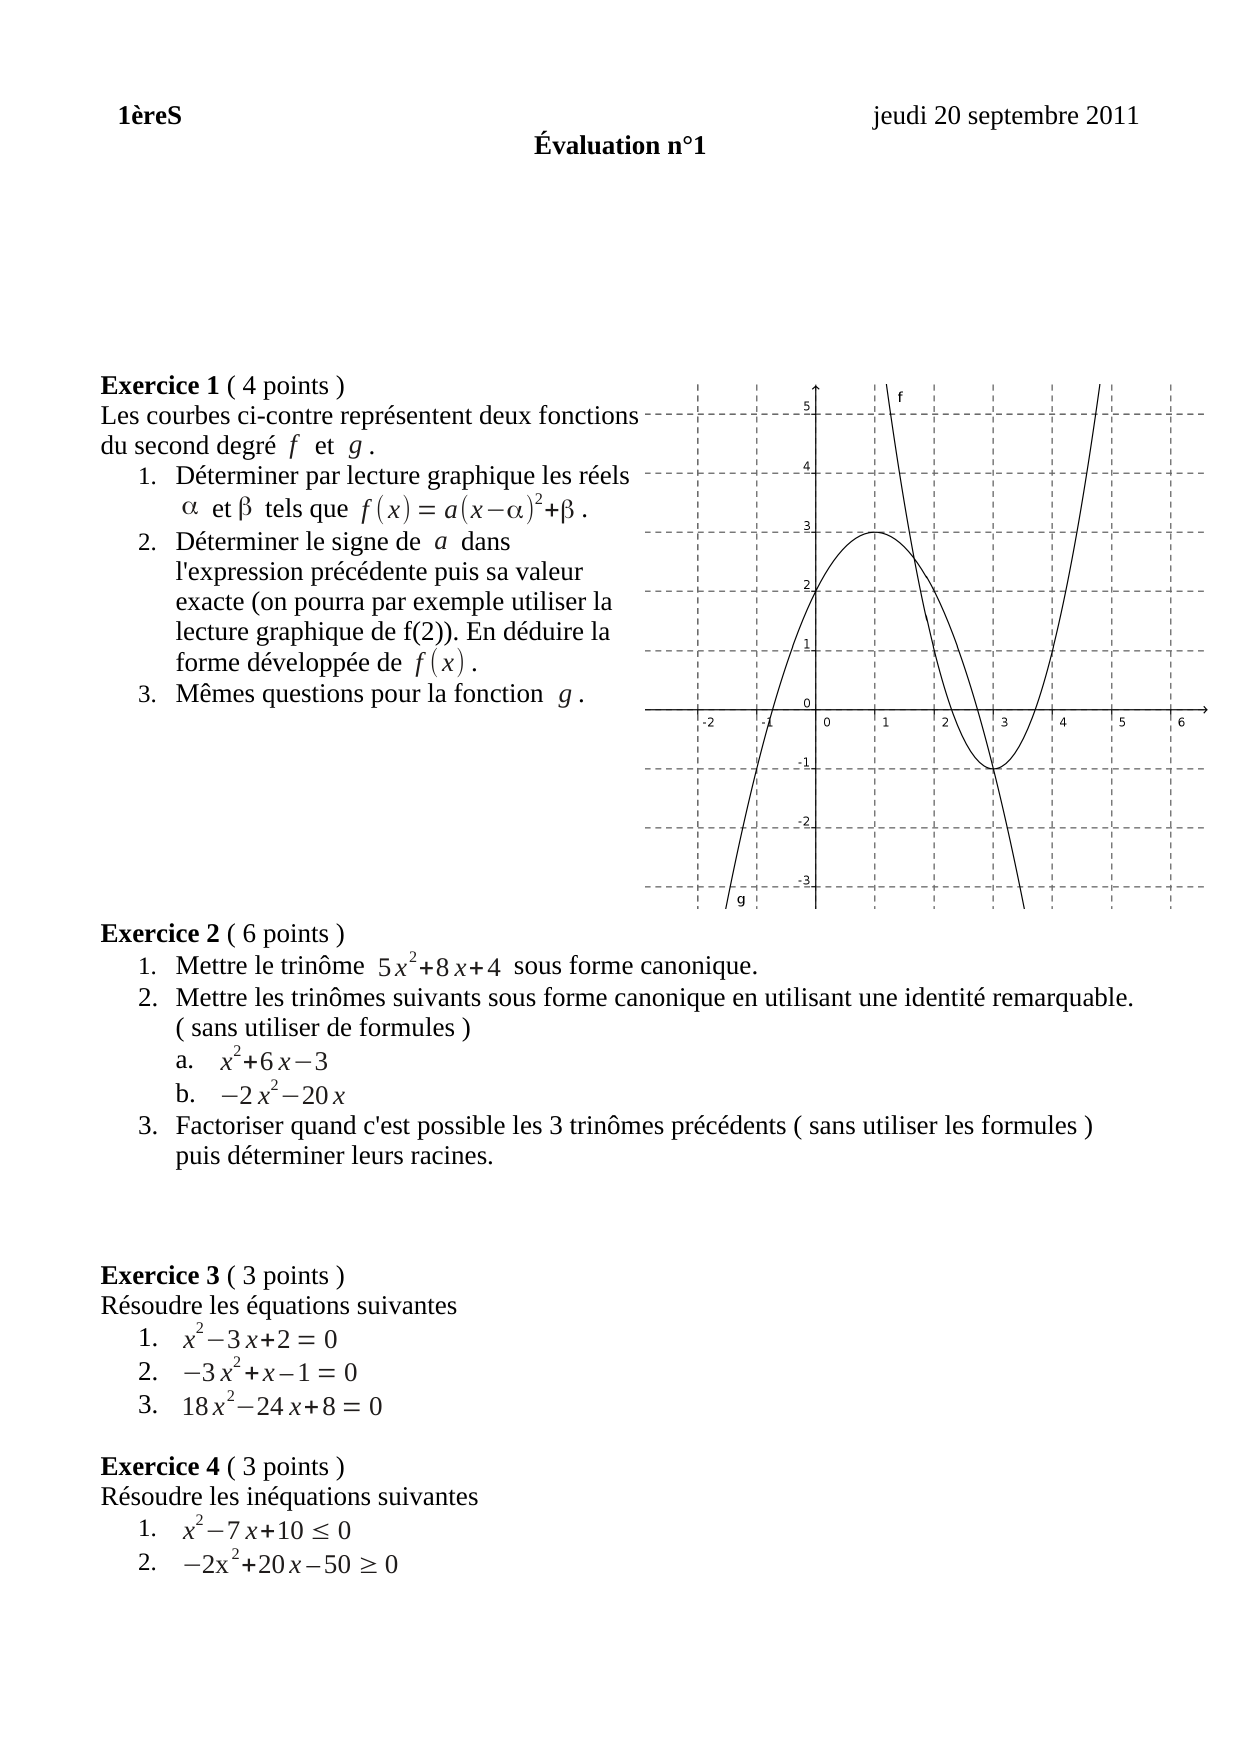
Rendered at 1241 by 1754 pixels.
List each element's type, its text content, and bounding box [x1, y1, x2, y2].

list Déterminer le signe de dans l'expression précédente puis sa valeur exacte (on pourra par exemple utiliser la lecture graphique de f(2)). En déduire la forme développée de . [138, 526, 645, 678]
picture [645, 384, 1208, 909]
subtitle Exercice 1 ( 4 points ) [100, 340, 1140, 400]
list Déterminer par lecture graphique les réels et tels que . [138, 460, 645, 526]
text Exercice 3 ( 3 points ) [100, 1260, 1140, 1290]
list Mêmes questions pour la fonction . [138, 678, 645, 708]
text Exercice 4 ( 3 points ) Résoudre les inéquations suivantes [100, 1452, 1140, 1512]
subtitle 1èreS jeudi 20 septembre 2011 [100, 100, 1140, 130]
list Factoriser quand c'est possible les 3 trinômes précédents ( sans utiliser les formules ) puis déterminer leurs racines. [138, 1110, 1140, 1200]
list Mettre le trinôme sous forme canonique. [138, 948, 1140, 982]
subtitle Évaluation n°1 [100, 130, 1140, 160]
text Exercice 2 ( 6 points ) [100, 918, 1140, 948]
text Résoudre les équations suivantes [100, 1290, 1140, 1320]
list Mettre les trinômes suivants sous forme canonique en utilisant une identité remarquable. ( sans utiliser de formules ) [138, 982, 1140, 1042]
text Les courbes ci-contre représentent deux fonctions du second degré et . [100, 400, 645, 460]
